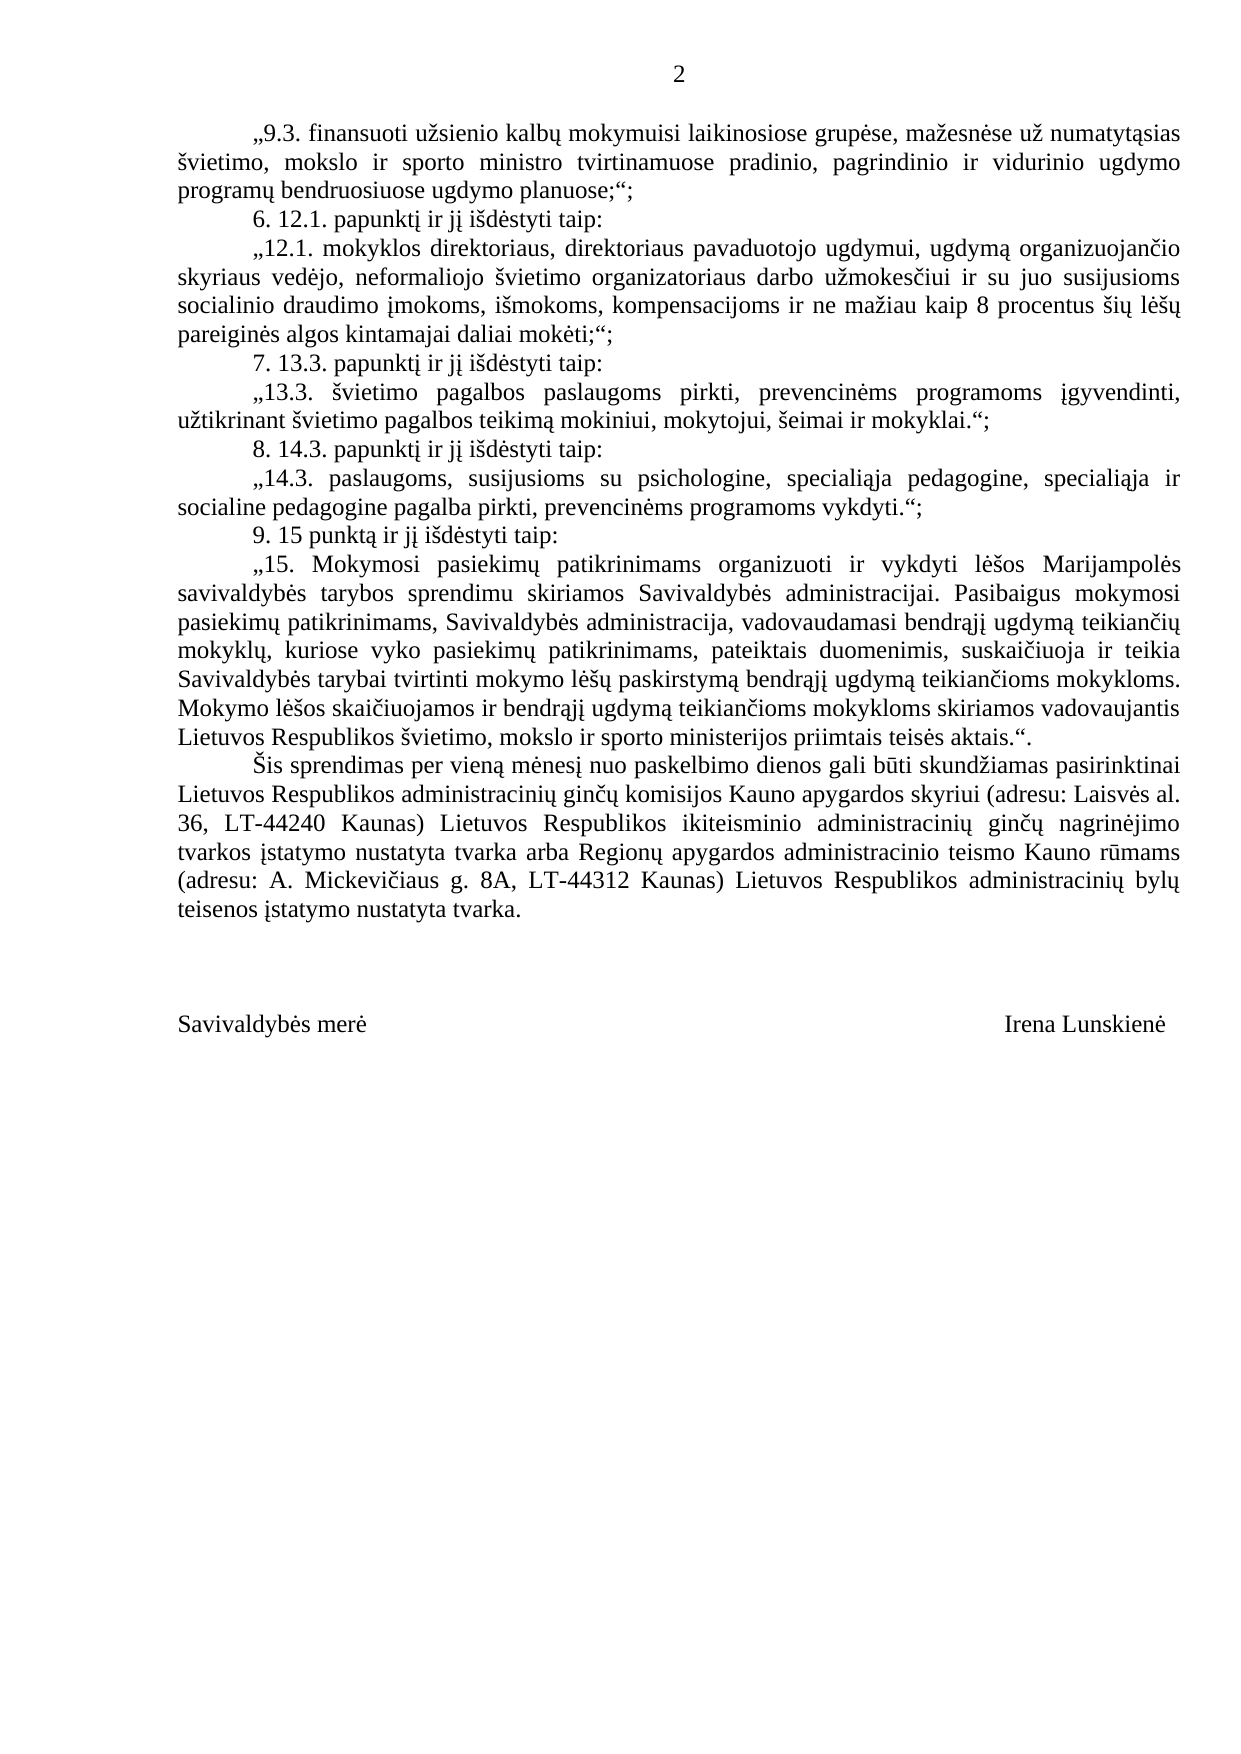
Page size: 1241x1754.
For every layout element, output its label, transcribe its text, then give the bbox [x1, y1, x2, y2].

text Šis sprendimas per vieną mėnesį nuo paskelbimo dienos gali būti skundžiamas pasirinktinai Lietuvos Respublikos administracinių ginčų komisijos Kauno apygardos skyriui (adresu: Laisvės al. 36, LT-44240 Kaunas) Lietuvos Respublikos ikiteisminio administracinių ginčų nagrinėjimo tvarkos įstatymo nustatyta tvarka arba Regionų apygardos administracinio teismo Kauno rūmams (adresu: A. Mickevičiaus g. 8A, LT-44312 Kaunas) Lietuvos Respublikos administracinių bylų teisenos įstatymo nustatyta tvarka. [177, 751, 1181, 923]
text „15. Mokymosi pasiekimų patikrinimams organizuoti ir vykdyti lėšos Marijampolės savivaldybės tarybos sprendimu skiriamos Savivaldybės administracijai. Pasibaigus mokymosi pasiekimų patikrinimams, Savivaldybės administracija, vadovaudamasi bendrąjį ugdymą teikiančių mokyklų, kuriose vyko pasiekimų patikrinimams, pateiktais duomenimis, suskaičiuoja ir teikia Savivaldybės tarybai tvirtinti mokymo lėšų paskirstymą bendrąjį ugdymą teikiančioms mokykloms. Mokymo lėšos skaičiuojamos ir bendrąjį ugdymą teikiančioms mokykloms skiriamos vadovaujantis Lietuvos Respublikos švietimo, mokslo ir sporto ministerijos priimtais teisės aktais.“. [177, 549, 1181, 751]
text „14.3. paslaugoms, susijusioms su psichologine, specialiąja pedagogine, specialiąja ir socialine pedagogine pagalba pirkti, prevencinėms programoms vykdyti.“; [177, 463, 1181, 521]
text 8. 14.3. papunktį ir jį išdėstyti taip: [177, 434, 1181, 463]
text Savivaldybės merė Irena Lunskienė [177, 1009, 1181, 1038]
text 6. 12.1. papunktį ir jį išdėstyti taip: [177, 204, 1181, 233]
text „9.3. finansuoti užsienio kalbų mokymuisi laikinosiose grupėse, mažesnėse už numatytąsias švietimo, mokslo ir sporto ministro tvirtinamuose pradinio, pagrindinio ir vidurinio ugdymo programų bendruosiuose ugdymo planuose;“; [177, 118, 1181, 204]
text 9. 15 punktą ir jį išdėstyti taip: [177, 521, 1181, 549]
text „13.3. švietimo pagalbos paslaugoms pirkti, prevencinėms programoms įgyvendinti, užtikrinant švietimo pagalbos teikimą mokiniui, mokytojui, šeimai ir mokyklai.“; [177, 377, 1181, 434]
text 7. 13.3. papunktį ir jį išdėstyti taip: [177, 348, 1181, 377]
text „12.1. mokyklos direktoriaus, direktoriaus pavaduotojo ugdymui, ugdymą organizuojančio skyriaus vedėjo, neformaliojo švietimo organizatoriaus darbo užmokesčiui ir su juo susijusioms socialinio draudimo įmokoms, išmokoms, kompensacijoms ir ne mažiau kaip 8 procentus šių lėšų pareiginės algos kintamajai daliai mokėti;“; [177, 233, 1181, 348]
